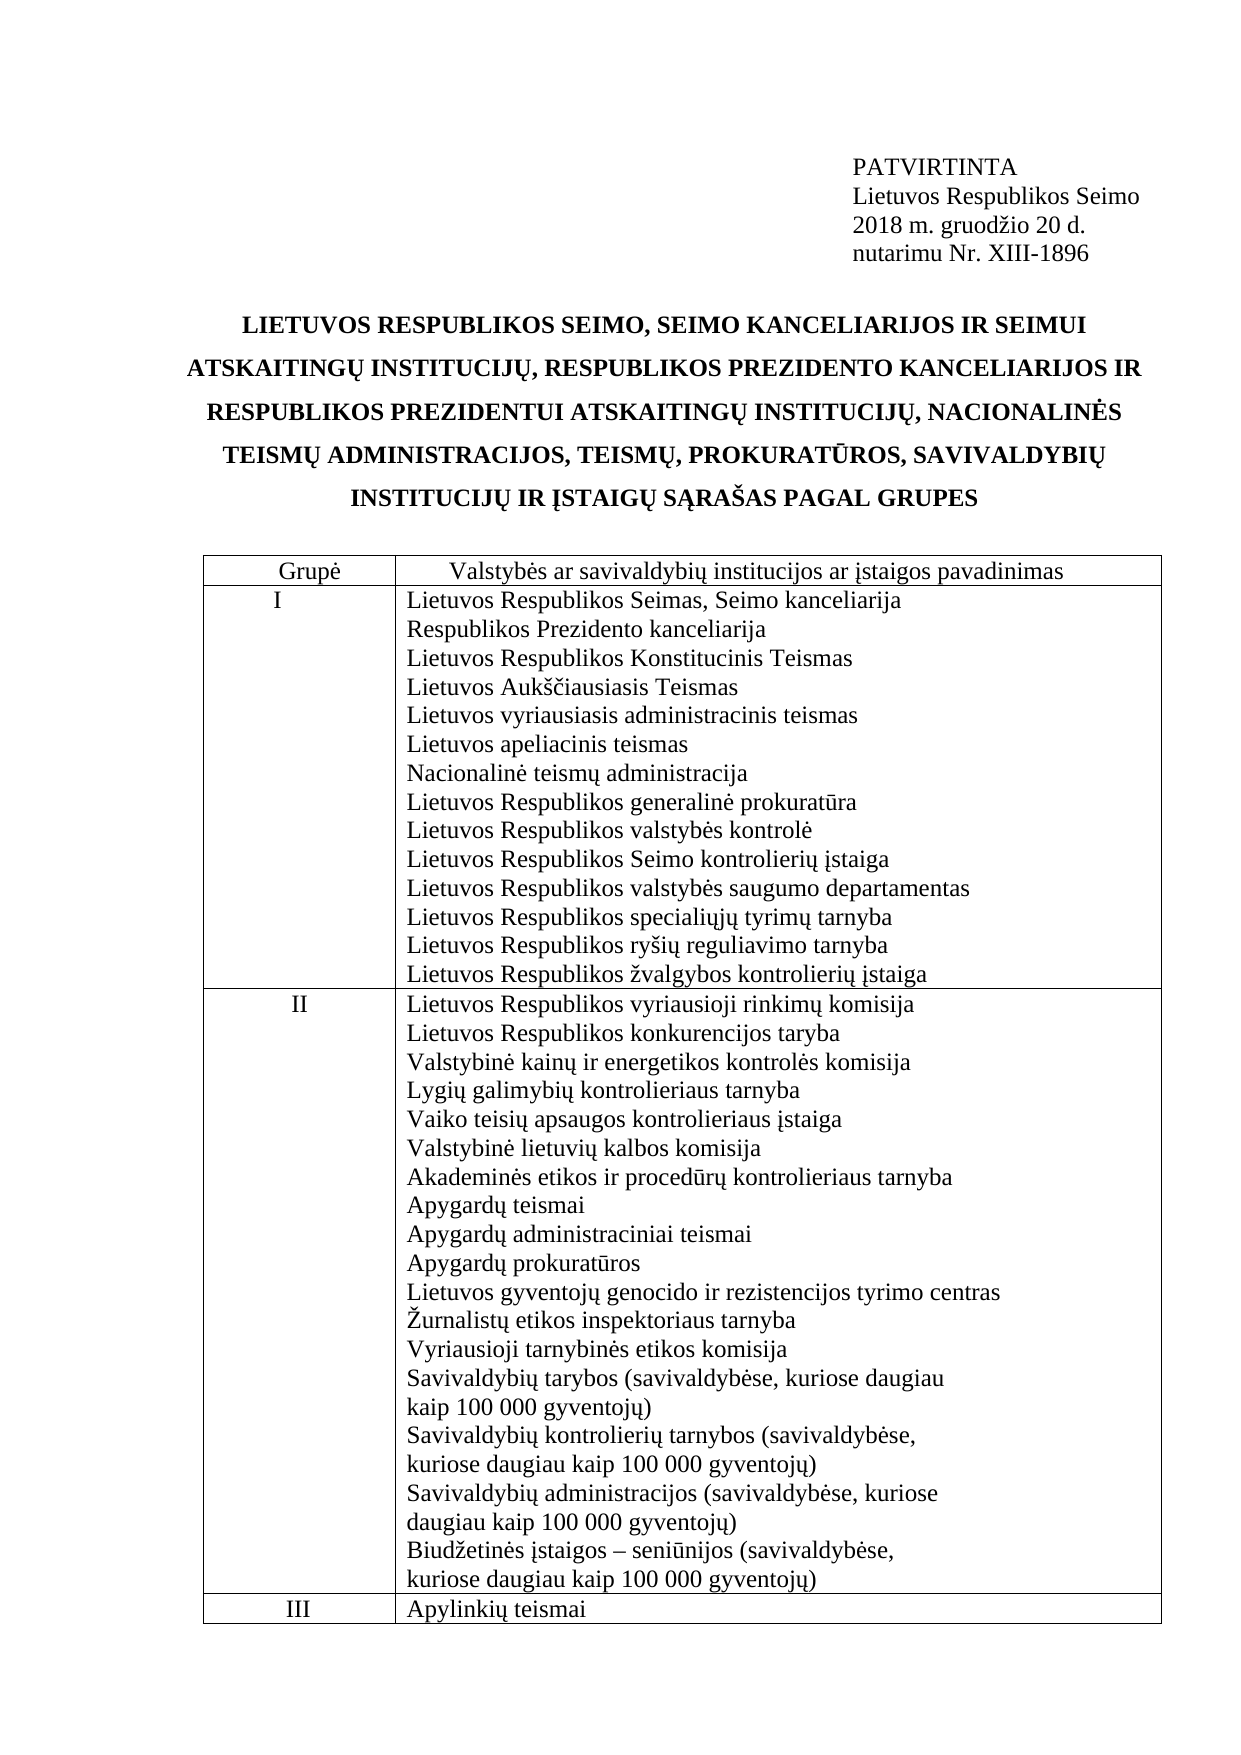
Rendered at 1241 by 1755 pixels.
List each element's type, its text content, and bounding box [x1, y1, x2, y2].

table_cell Apylinkių teismai [396, 1594, 1161, 1623]
text PATVIRTINTA [177, 152, 1152, 181]
table_cell Lietuvos Respublikos Seimas, Seimo kanceliarija Respublikos Prezidento kanceliarija Lietuvos Respublikos Konstitucinis Teismas Lietuvos Aukščiausiasis Teismas Lietuvos vyriausiasis administracinis teismas Lietuvos apeliacinis teismas Nacionalinė teismų administracija Lietuvos Respublikos generalinė prokuratūra Lietuvos Respublikos valstybės kontrolė Lietuvos Respublikos Seimo kontrolierių įstaiga Lietuvos Respublikos valstybės saugumo departamentas Lietuvos Respublikos specialiųjų tyrimų tarnyba Lietuvos Respublikos ryšių reguliavimo tarnyba Lietuvos Respublikos žvalgybos kontrolierių įstaiga [396, 586, 1161, 988]
text 2018 m. gruodžio 20 d. [177, 210, 1152, 238]
table_cell I [204, 586, 395, 988]
table_header Valstybės ar savivaldybių institucijos ar įstaigos pavadinimas [396, 556, 1161, 584]
table_header Grupė [204, 556, 395, 584]
table_cell III [204, 1594, 395, 1623]
text Lietuvos Respublikos Seimo [177, 181, 1152, 210]
table_cell Lietuvos Respublikos vyriausioji rinkimų komisija Lietuvos Respublikos konkurencijos taryba Valstybinė kainų ir energetikos kontrolės komisija Lygių galimybių kontrolieriaus tarnyba Vaiko teisių apsaugos kontrolieriaus įstaiga Valstybinė lietuvių kalbos komisija Akademinės etikos ir procedūrų kontrolieriaus tarnyba Apygardų teismai Apygardų administraciniai teismai Apygardų prokuratūros Lietuvos gyventojų genocido ir rezistencijos tyrimo centras Žurnalistų etikos inspektoriaus tarnyba Vyriausioji tarnybinės etikos komisija Savivaldybių tarybos (savivaldybėse, kuriose daugiau kaip 100 000 gyventojų) Savivaldybių kontrolierių tarnybos (savivaldybėse, kuriose daugiau kaip 100 000 gyventojų) Savivaldybių administracijos (savivaldybėse, kuriose daugiau kaip 100 000 gyventojų) Biudžetinės įstaigos – seniūnijos (savivaldybėse, kuriose daugiau kaip 100 000 gyventojų) [396, 989, 1161, 1593]
text LIETUVOS RESPUBLIKOS SEIMO, SEIMO KANCELIARIJOS IR SEIMUI ATSKAITINGŲ INSTITUCIJŲ, RESPUBLIKOS PREZIDENTO KANCELIARIJOS IR RESPUBLIKOS PREZIDENTUI ATSKAITINGŲ INSTITUCIJŲ, NACIONALINĖS TEISMŲ ADMINISTRACIJOS, TEISMŲ, PROKURATŪROS, SAVIVALDYBIŲ INSTITUCIJŲ IR ĮSTAIGŲ SĄRAŠAS PAGAL GRUPES [177, 310, 1152, 512]
table_cell II [204, 989, 395, 1593]
text nutarimu Nr. XIII-1896 [177, 238, 1152, 267]
